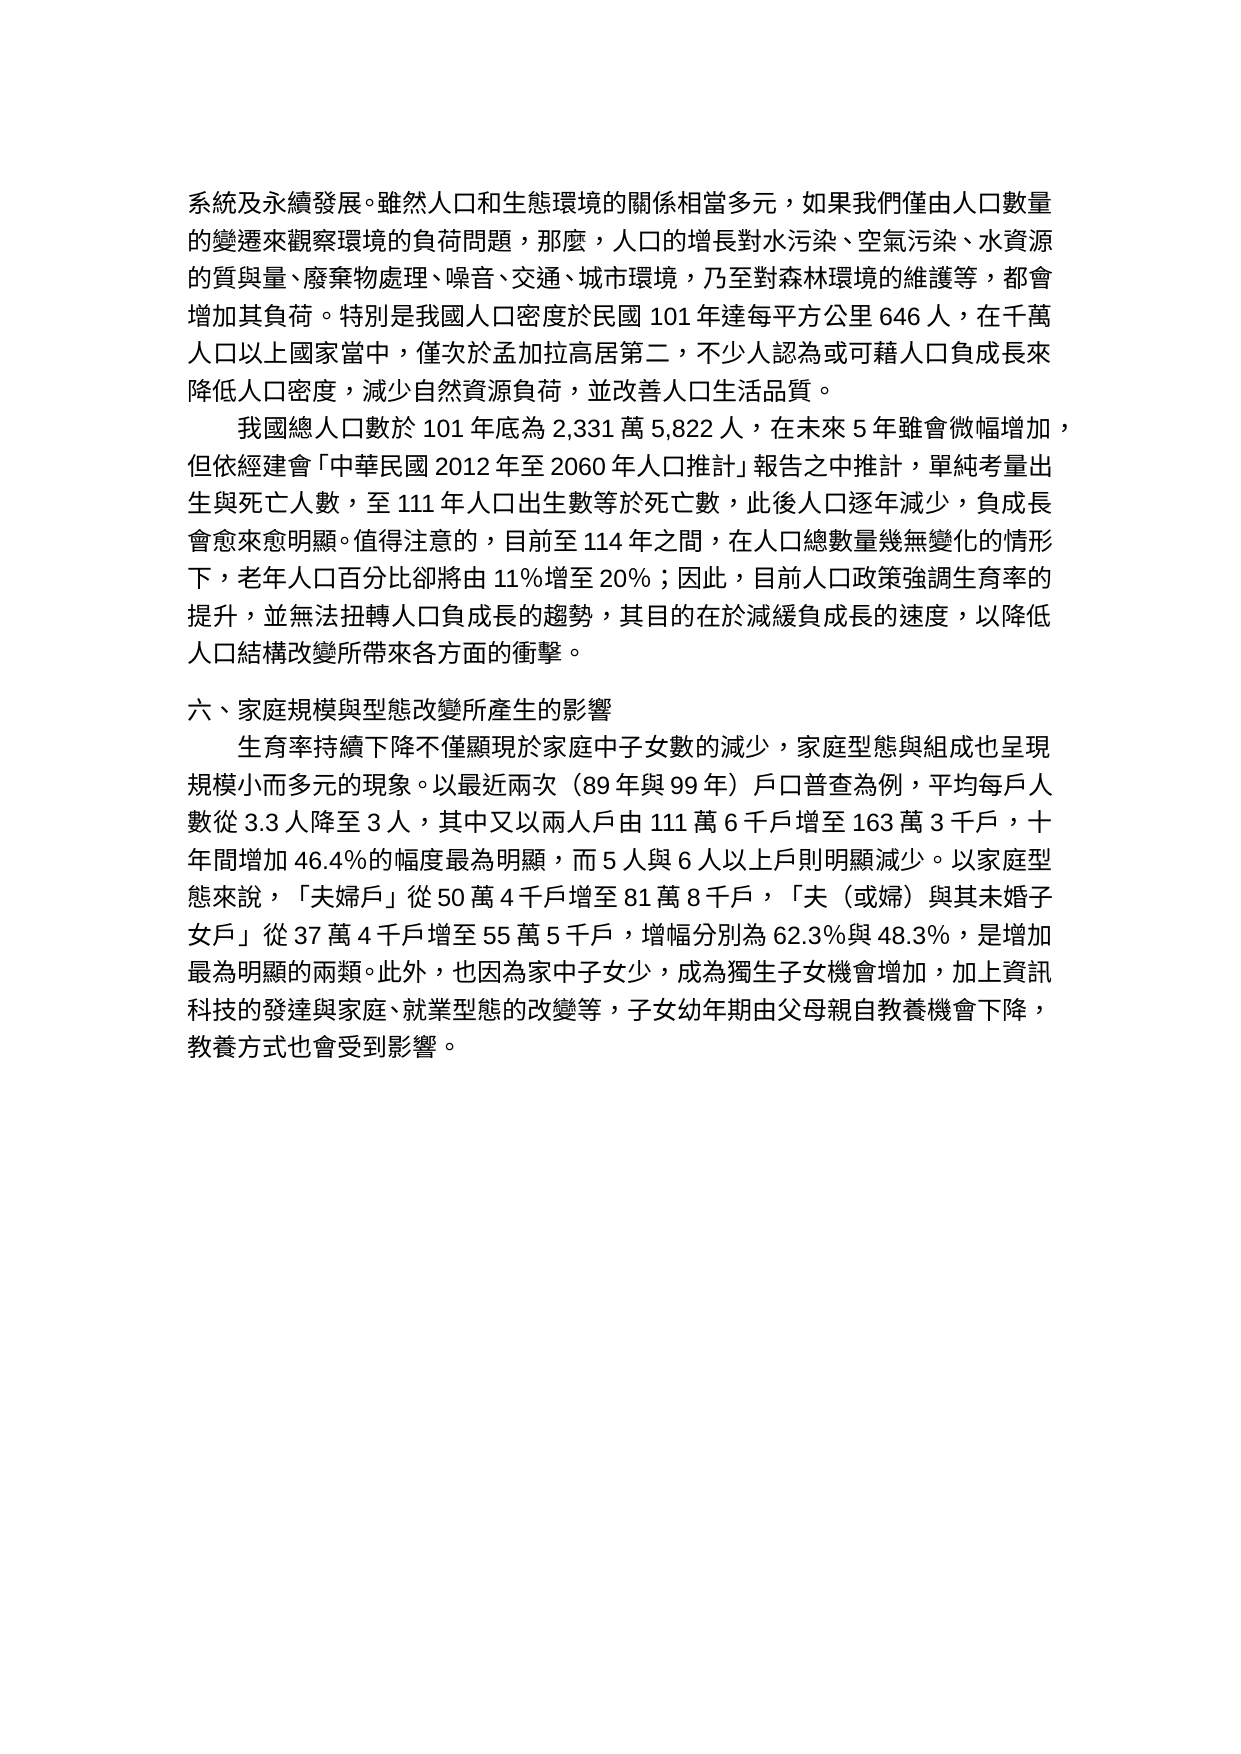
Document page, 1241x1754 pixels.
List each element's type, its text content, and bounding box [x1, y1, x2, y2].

text 生育率持續下降不僅顯現於家庭中子女數的減少，家庭型態與組成也呈現規模小而多元的現象。以最近兩次（89年與99年）戶口普查為例，平均每戶人數從3.3人降至3人，其中又以兩人戶由111萬6千戶增至163萬3千戶，十年間增加46.4％的幅度最為明顯，而5人與6人以上戶則明顯減少。以家庭型態來說，「夫婦戶」從50萬4千戶增至81萬8千戶，「夫（或婦）與其未婚子女戶」從37萬4千戶增至55萬5千戶，增幅分別為62.3％與48.3％，是增加最為明顯的兩類。此外，也因為家中子女少，成為獨生子女機會增加，加上資訊科技的發達與家庭、就業型態的改變等，子女幼年期由父母親自教養機會下降，教養方式也會受到影響。 [187, 727, 1053, 1064]
text 六、家庭規模與型態改變所產生的影響 [187, 689, 1053, 727]
text 系統及永續發展。雖然人口和生態環境的關係相當多元，如果我們僅由人口數量的變遷來觀察環境的負荷問題，那麼，人口的增長對水污染、空氣污染、水資源的質與量、廢棄物處理、噪音、交通、城市環境，乃至對森林環境的維護等，都會增加其負荷。特別是我國人口密度於民國101年達每平方公里646人，在千萬人口以上國家當中，僅次於孟加拉高居第二，不少人認為或可藉人口負成長來降低人口密度，減少自然資源負荷，並改善人口生活品質。 [187, 183, 1053, 408]
text 我國總人口數於101年底為2,331萬5,822人，在未來5年雖會微幅增加，但依經建會「中華民國2012年至2060年人口推計」報告之中推計，單純考量出生與死亡人數，至111年人口出生數等於死亡數，此後人口逐年減少，負成長會愈來愈明顯。值得注意的，目前至114年之間，在人口總數量幾無變化的情形下，老年人口百分比卻將由11％增至20％；因此，目前人口政策強調生育率的提升，並無法扭轉人口負成長的趨勢，其目的在於減緩負成長的速度，以降低人口結構改變所帶來各方面的衝擊。 [187, 408, 1053, 671]
